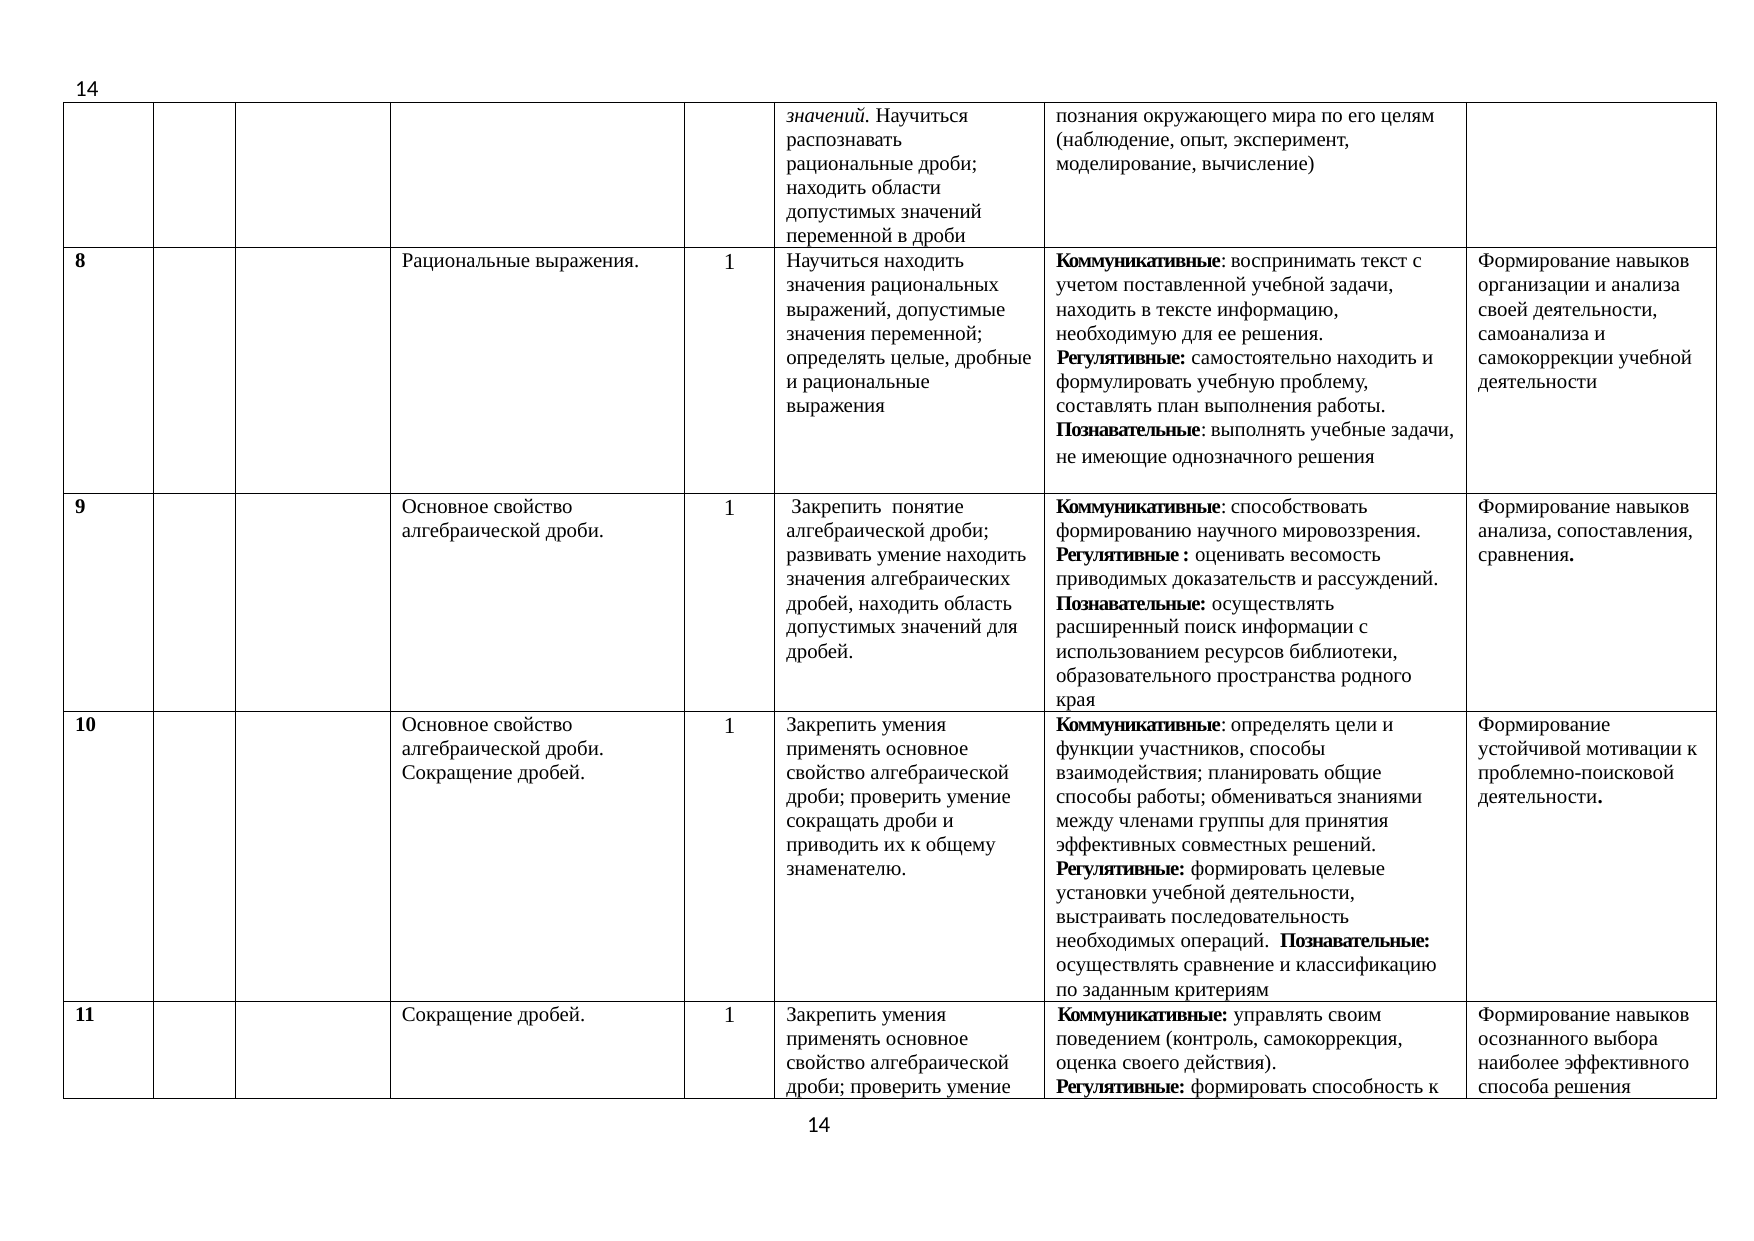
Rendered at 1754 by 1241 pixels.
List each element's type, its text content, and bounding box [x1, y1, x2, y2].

table_cell 1 [685, 712, 774, 1001]
table_cell Рациональные выражения. [391, 248, 684, 493]
table_cell [154, 103, 235, 247]
table_cell [236, 712, 390, 1001]
table_cell 11 [64, 1002, 153, 1098]
table_cell Закрепить умения применять основное свойство алгебраической дроби; проверить умение [775, 1002, 1044, 1098]
table_cell Основное свойство алгебраической дроби. [391, 494, 684, 711]
table_cell [685, 103, 774, 247]
table_cell Закрепить умения применять основное свойство алгебраической дроби; проверить умение сокращать дроби и приводить их к общему знаменателю. [775, 712, 1044, 1001]
table_cell [154, 494, 235, 711]
table_cell Коммуникативные: управлять своим поведением (контроль, самокоррекция, оценка своего действия). Регулятивные: формировать способность к [1045, 1002, 1466, 1098]
table_cell [236, 1002, 390, 1098]
table_cell Коммуникативные: определять цели и функции участников, способы взаимодействия; планировать общие способы работы; обмениваться знаниями между членами группы для принятия эффективных совместных решений. Регулятивные: формировать целевые установки учебной деятельности, выстраивать последовательность необходимых операций. Познавательные: осуществлять сравнение и классификацию по заданным критериям [1045, 712, 1466, 1001]
table_cell Сокращение дробей. [391, 1002, 684, 1098]
table_cell [236, 103, 390, 247]
table_cell [154, 712, 235, 1001]
table_cell Формирование навыков анализа, сопоставления, сравнения. [1467, 494, 1716, 711]
table_cell Закрепить понятие алгебраической дроби; развивать умение находить значения алгебраических дробей, находить область допустимых значений для дробей. [775, 494, 1044, 711]
table_cell Формирование навыков осознанного выбора наиболее эффективного способа решения [1467, 1002, 1716, 1098]
table_cell Научиться находить значения рациональных выражений, допустимые значения переменной; определять целые, дробные и рациональные выражения [775, 248, 1044, 493]
table_cell 1 [685, 248, 774, 493]
table_cell Формирование навыков организации и анализа своей деятельности, самоанализа и самокоррекции учебной деятельности [1467, 248, 1716, 493]
table_cell 1 [685, 1002, 774, 1098]
table_cell [154, 1002, 235, 1098]
table_cell 8 [64, 248, 153, 493]
table_cell 9 [64, 494, 153, 711]
table_cell познания окружающего мира по его целям (наблюдение, опыт, эксперимент, моделирование, вычисление) [1045, 103, 1466, 247]
table_cell Основное свойство алгебраической дроби. Сокращение дробей. [391, 712, 684, 1001]
table_cell [236, 494, 390, 711]
table_cell значений. Научиться распознавать рациональные дроби; находить области допустимых значений переменной в дроби [775, 103, 1044, 247]
table_cell [1467, 103, 1716, 247]
table_cell [391, 103, 684, 247]
table_cell [236, 248, 390, 493]
table_cell Коммуникативные: способствовать формированию научного мировоззрения. Регулятивные : оценивать весомость приводимых доказательств и рассуждений. Познавательные: осуществлять расширенный поиск информации с использованием ресурсов библиотеки, образовательного пространства родного края [1045, 494, 1466, 711]
table_cell 10 [64, 712, 153, 1001]
table_cell [64, 103, 153, 247]
table_cell [154, 248, 235, 493]
table_cell Коммуникативные: воспринимать текст с учетом поставленной учебной задачи, находить в тексте информацию, необходимую для ее решения. Регулятивные: самостоятельно находить и формулировать учебную проблему, составлять план выполнения работы. Познавательные: выполнять учебные задачи, не имеющие однозначного решения [1045, 248, 1466, 493]
table_cell 1 [685, 494, 774, 711]
table_cell Формирование устойчивой мотивации к проблемно-поисковой деятельности. [1467, 712, 1716, 1001]
